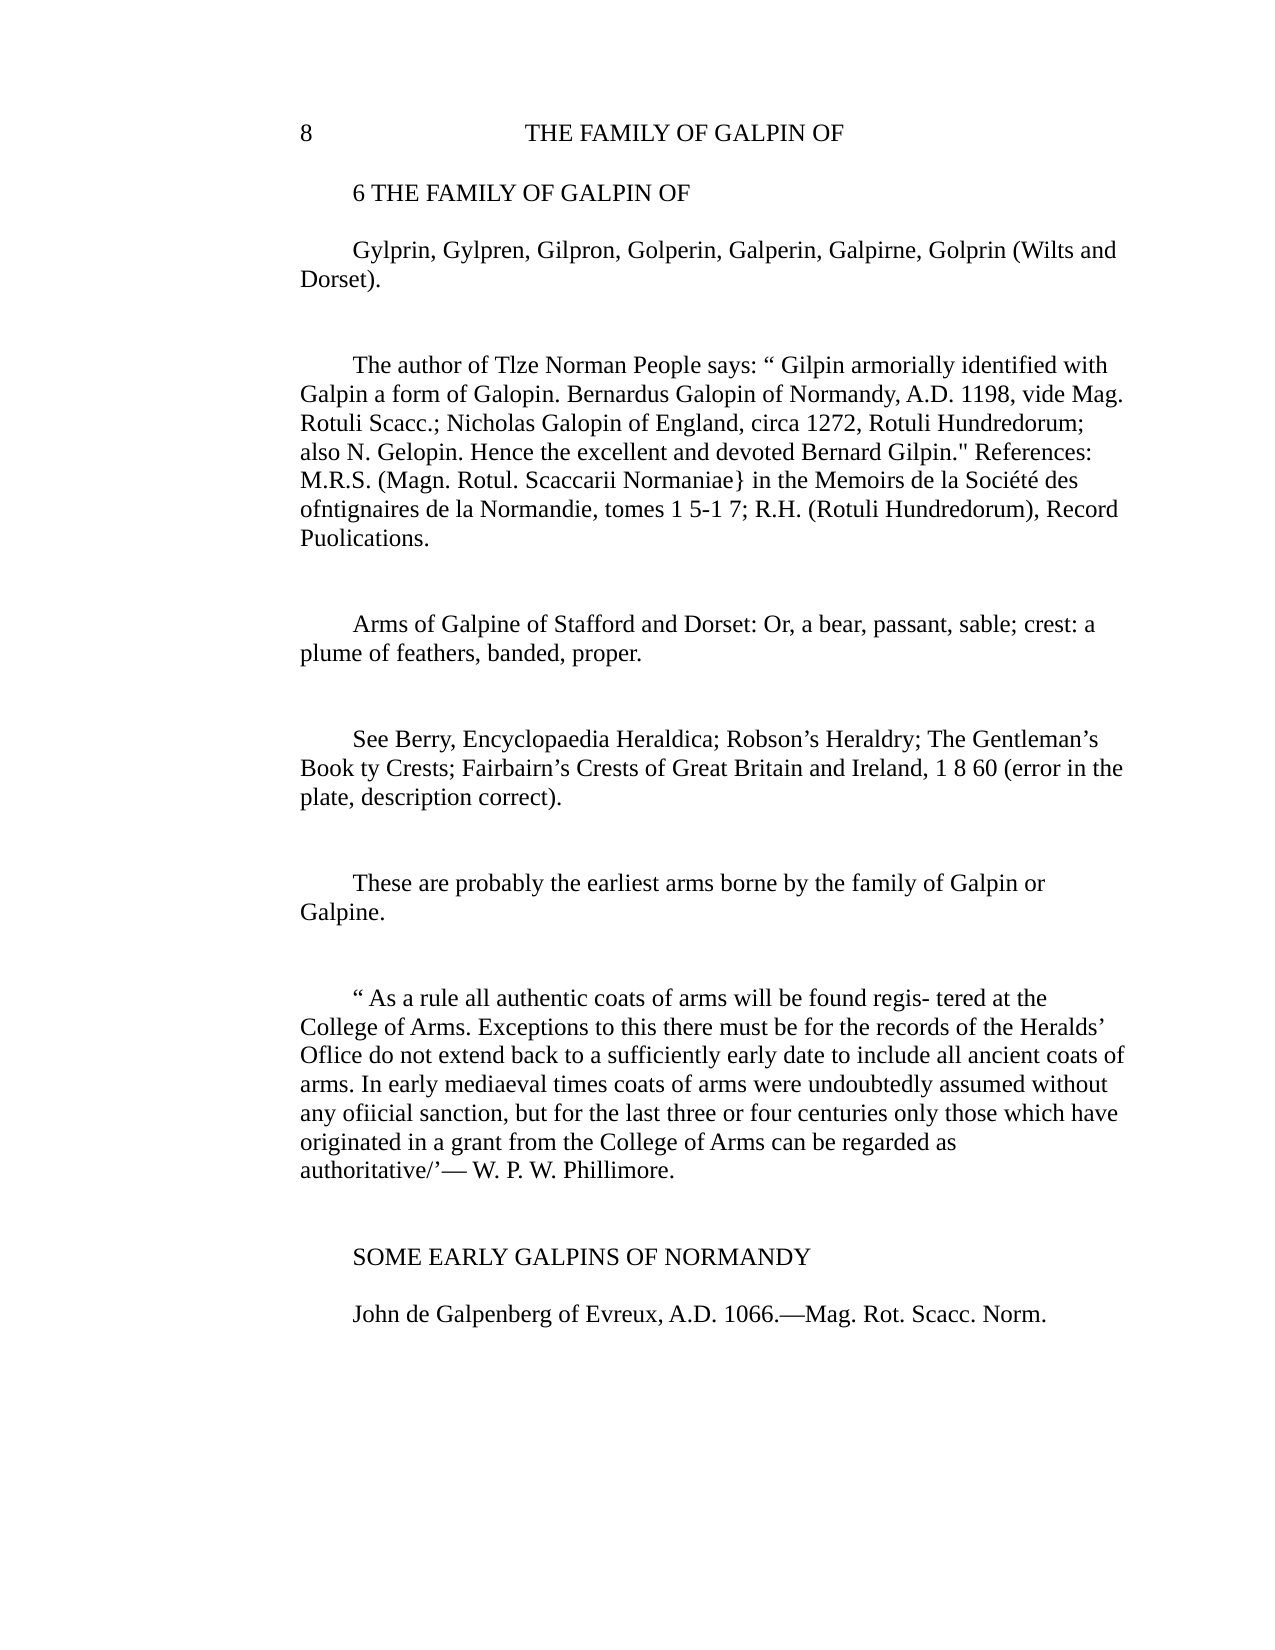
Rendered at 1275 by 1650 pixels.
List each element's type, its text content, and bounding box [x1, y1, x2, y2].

text SOME EARLY GALPINS OF NORMANDY [300, 1242, 1125, 1271]
text 6 THE FAMILY OF GALPIN OF [300, 178, 1125, 207]
text These are probably the earliest arms borne by the family of Galpin or Galpine. [300, 868, 1125, 926]
text John de Galpenberg of Evreux, A.D. 1066.—Mag. Rot. Scacc. Norm. [300, 1299, 1125, 1328]
text See Berry, Encyclopaedia Heraldica; Robson’s Heraldry; The Gentleman’s Book ty Crests; Fairbairn’s Crests of Great Britain and Ireland, 1 8 60 (error in the plate, description correct). [300, 724, 1125, 811]
text The author of Tlze Norman People says: “ Gilpin armorially identified with Galpin a form of Galopin. Bernardus Galopin of Normandy, A.D. 1198, vide Mag. Rotuli Scacc.; Nicholas Galopin of England, circa 1272, Rotuli Hundredorum; also N. Gelopin. Hence the excellent and devoted Bernard Gilpin." References: M.R.S. (Magn. Rotul. Scaccarii Normaniae} in the Memoirs de la Société des ofntignaires de la Normandie, tomes 1 5-1 7; R.H. (Rotuli Hundredorum), Record Puolications. [300, 351, 1125, 552]
text Gylprin, Gylpren, Gilpron, Golperin, Galperin, Galpirne, Golprin (Wilts and Dorset). [300, 236, 1125, 293]
text “ As a rule all authentic coats of arms will be found regis- tered at the College of Arms. Exceptions to this there must be for the records of the Heralds’ Oflice do not extend back to a sufficiently early date to include all ancient coats of arms. In early mediaeval times coats of arms were undoubtedly assumed without any ofiicial sanction, but for the last three or four centuries only those which have originated in a grant from the College of Arms can be regarded as authoritative/’— W. P. W. Phillimore. [300, 983, 1125, 1184]
text Arms of Galpine of Stafford and Dorset: Or, a bear, passant, sable; crest: a plume of feathers, banded, proper. [300, 609, 1125, 667]
